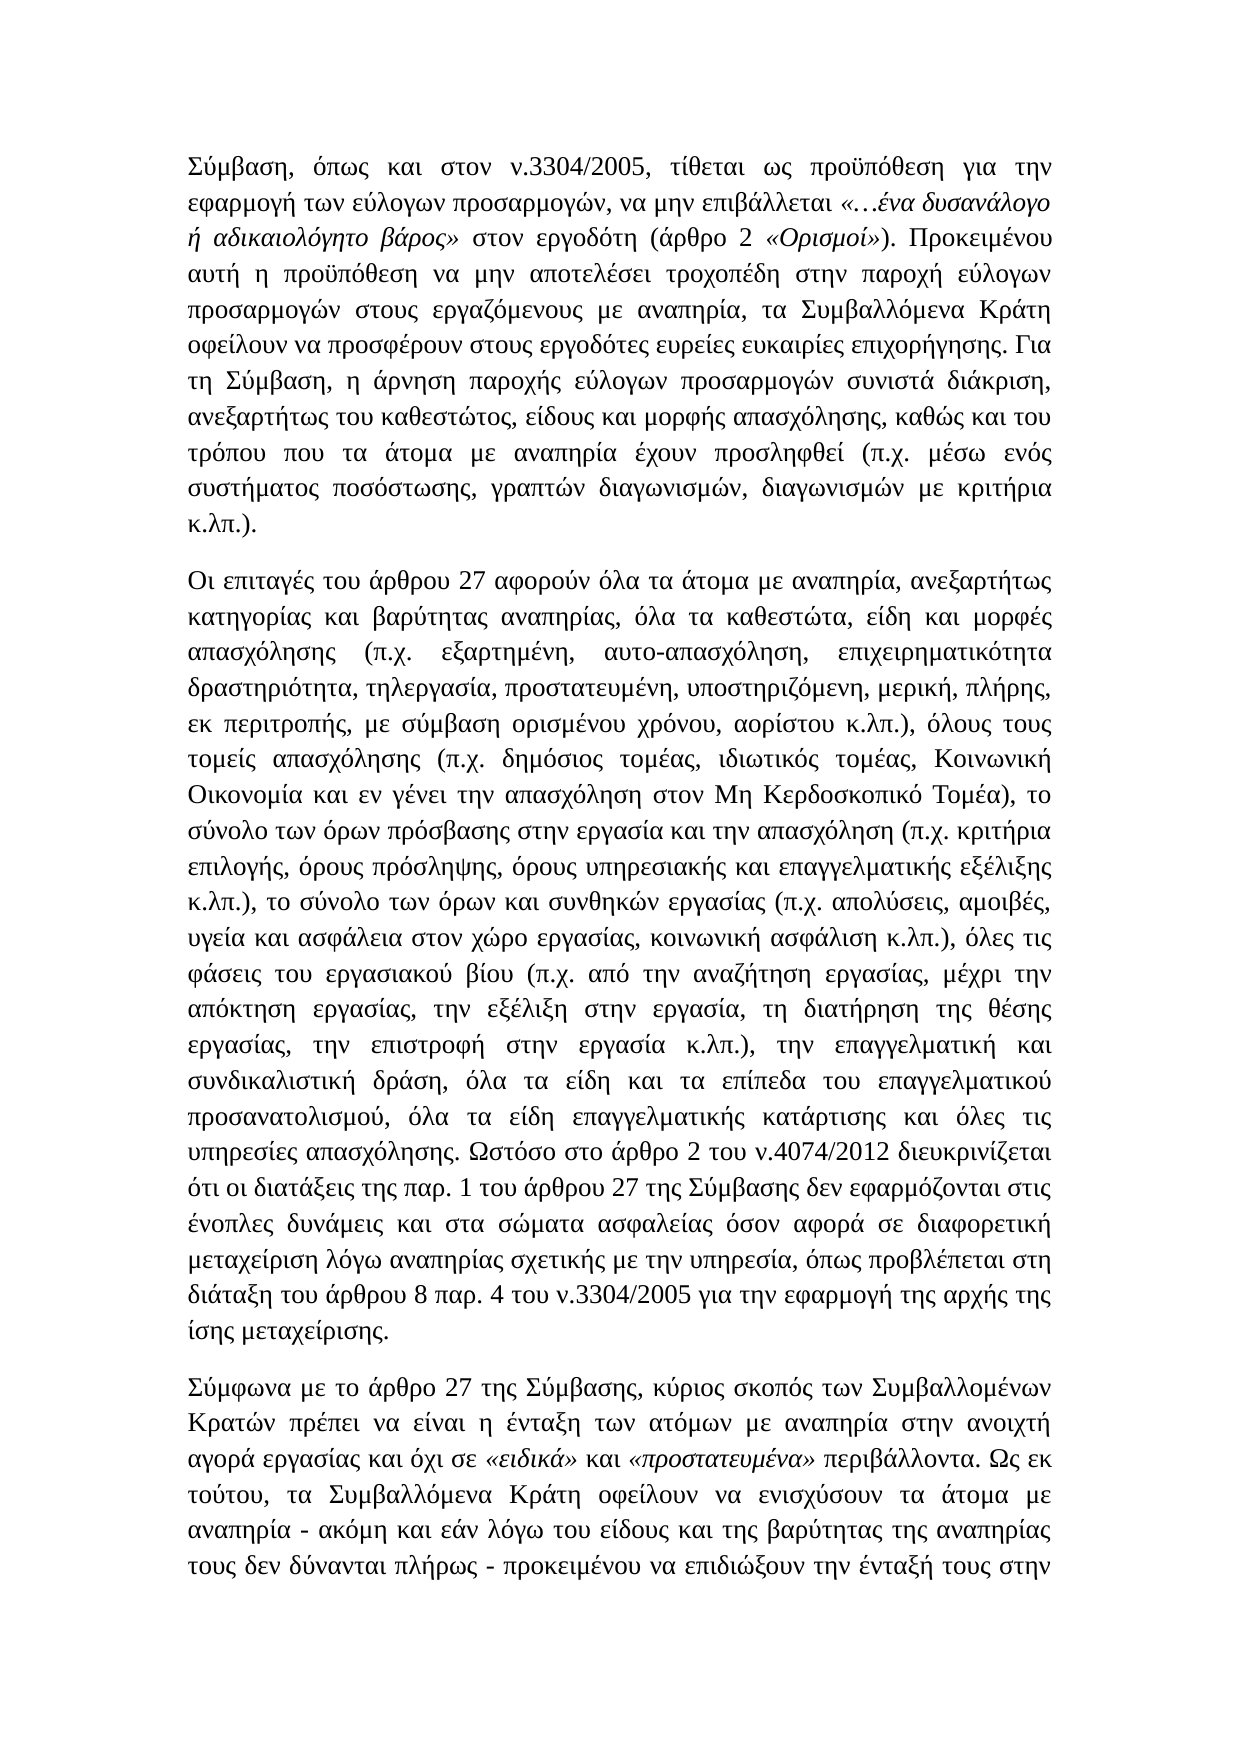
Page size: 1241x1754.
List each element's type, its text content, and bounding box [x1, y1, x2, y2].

text Σύμβαση, όπως και στον ν.3304/2005, τίθεται ως προϋπόθεση για την εφαρμογή των εύλογων προσαρμογών, να μην επιβάλλεται «…ένα δυσανάλογο ή αδικαιολόγητο βάρος» στον εργοδότη (άρθρο 2 «Ορισμοί»). Προκειμένου αυτή η προϋπόθεση να μην αποτελέσει τροχοπέδη στην παροχή εύλογων προσαρμογών στους εργαζόμενους με αναπηρία, τα Συμβαλλόμενα Κράτη οφείλουν να προσφέρουν στους εργοδότες ευρείες ευκαιρίες επιχορήγησης. Για τη Σύμβαση, η άρνηση παροχής εύλογων προσαρμογών συνιστά διάκριση, ανεξαρτήτως του καθεστώτος, είδους και μορφής απασχόλησης, καθώς και του τρόπου που τα άτομα με αναπηρία έχουν προσληφθεί (π.χ. μέσω ενός συστήματος ποσόστωσης, γραπτών διαγωνισμών, διαγωνισμών με κριτήρια κ.λπ.). [187, 150, 1053, 538]
text Οι επιταγές του άρθρου 27 αφορούν όλα τα άτομα με αναπηρία, ανεξαρτήτως κατηγορίας και βαρύτητας αναπηρίας, όλα τα καθεστώτα, είδη και μορφές απασχόλησης (π.χ. εξαρτημένη, αυτο-απασχόληση, επιχειρηματικότητα δραστηριότητα, τηλεργασία, προστατευμένη, υποστηριζόμενη, μερική, πλήρης, εκ περιτροπής, με σύμβαση ορισμένου χρόνου, αορίστου κ.λπ.), όλους τους τομείς απασχόλησης (π.χ. δημόσιος τομέας, ιδιωτικός τομέας, Κοινωνική Οικονομία και εν γένει την απασχόληση στον Μη Κερδοσκοπικό Τομέα), το σύνολο των όρων πρόσβασης στην εργασία και την απασχόληση (π.χ. κριτήρια επιλογής, όρους πρόσληψης, όρους υπηρεσιακής και επαγγελματικής εξέλιξης κ.λπ.), το σύνολο των όρων και συνθηκών εργασίας (π.χ. απολύσεις, αμοιβές, υγεία και ασφάλεια στον χώρο εργασίας, κοινωνική ασφάλιση κ.λπ.), όλες τις φάσεις του εργασιακού βίου (π.χ. από την αναζήτηση εργασίας, μέχρι την απόκτηση εργασίας, την εξέλιξη στην εργασία, τη διατήρηση της θέσης εργασίας, την επιστροφή στην εργασία κ.λπ.), την επαγγελματική και συνδικαλιστική δράση, όλα τα είδη και τα επίπεδα του επαγγελματικού προσανατολισμού, όλα τα είδη επαγγελματικής κατάρτισης και όλες τις υπηρεσίες απασχόλησης. Ωστόσο στο άρθρο 2 του ν.4074/2012 διευκρινίζεται ότι οι διατάξεις της παρ. 1 του άρθρου 27 της Σύμβασης δεν εφαρμόζονται στις ένοπλες δυνάμεις και στα σώματα ασφαλείας όσον αφορά σε διαφορετική μεταχείριση λόγω αναπηρίας σχετικής με την υπηρεσία, όπως προβλέπεται στη διάταξη του άρθρου 8 παρ. 4 του ν.3304/2005 για την εφαρμογή της αρχής της ίσης μεταχείρισης. [187, 564, 1053, 1345]
text Σύμφωνα με το άρθρο 27 της Σύμβασης, κύριος σκοπός των Συμβαλλομένων Κρατών πρέπει να είναι η ένταξη των ατόμων με αναπηρία στην ανοιχτή αγορά εργασίας και όχι σε «ειδικά» και «προστατευμένα» περιβάλλοντα. Ως εκ τούτου, τα Συμβαλλόμενα Κράτη οφείλουν να ενισχύσουν τα άτομα με αναπηρία - ακόμη και εάν λόγω του είδους και της βαρύτητας της αναπηρίας τους δεν δύνανται πλήρως - προκειμένου να επιδιώξουν την ένταξή τους στην [187, 1371, 1053, 1581]
